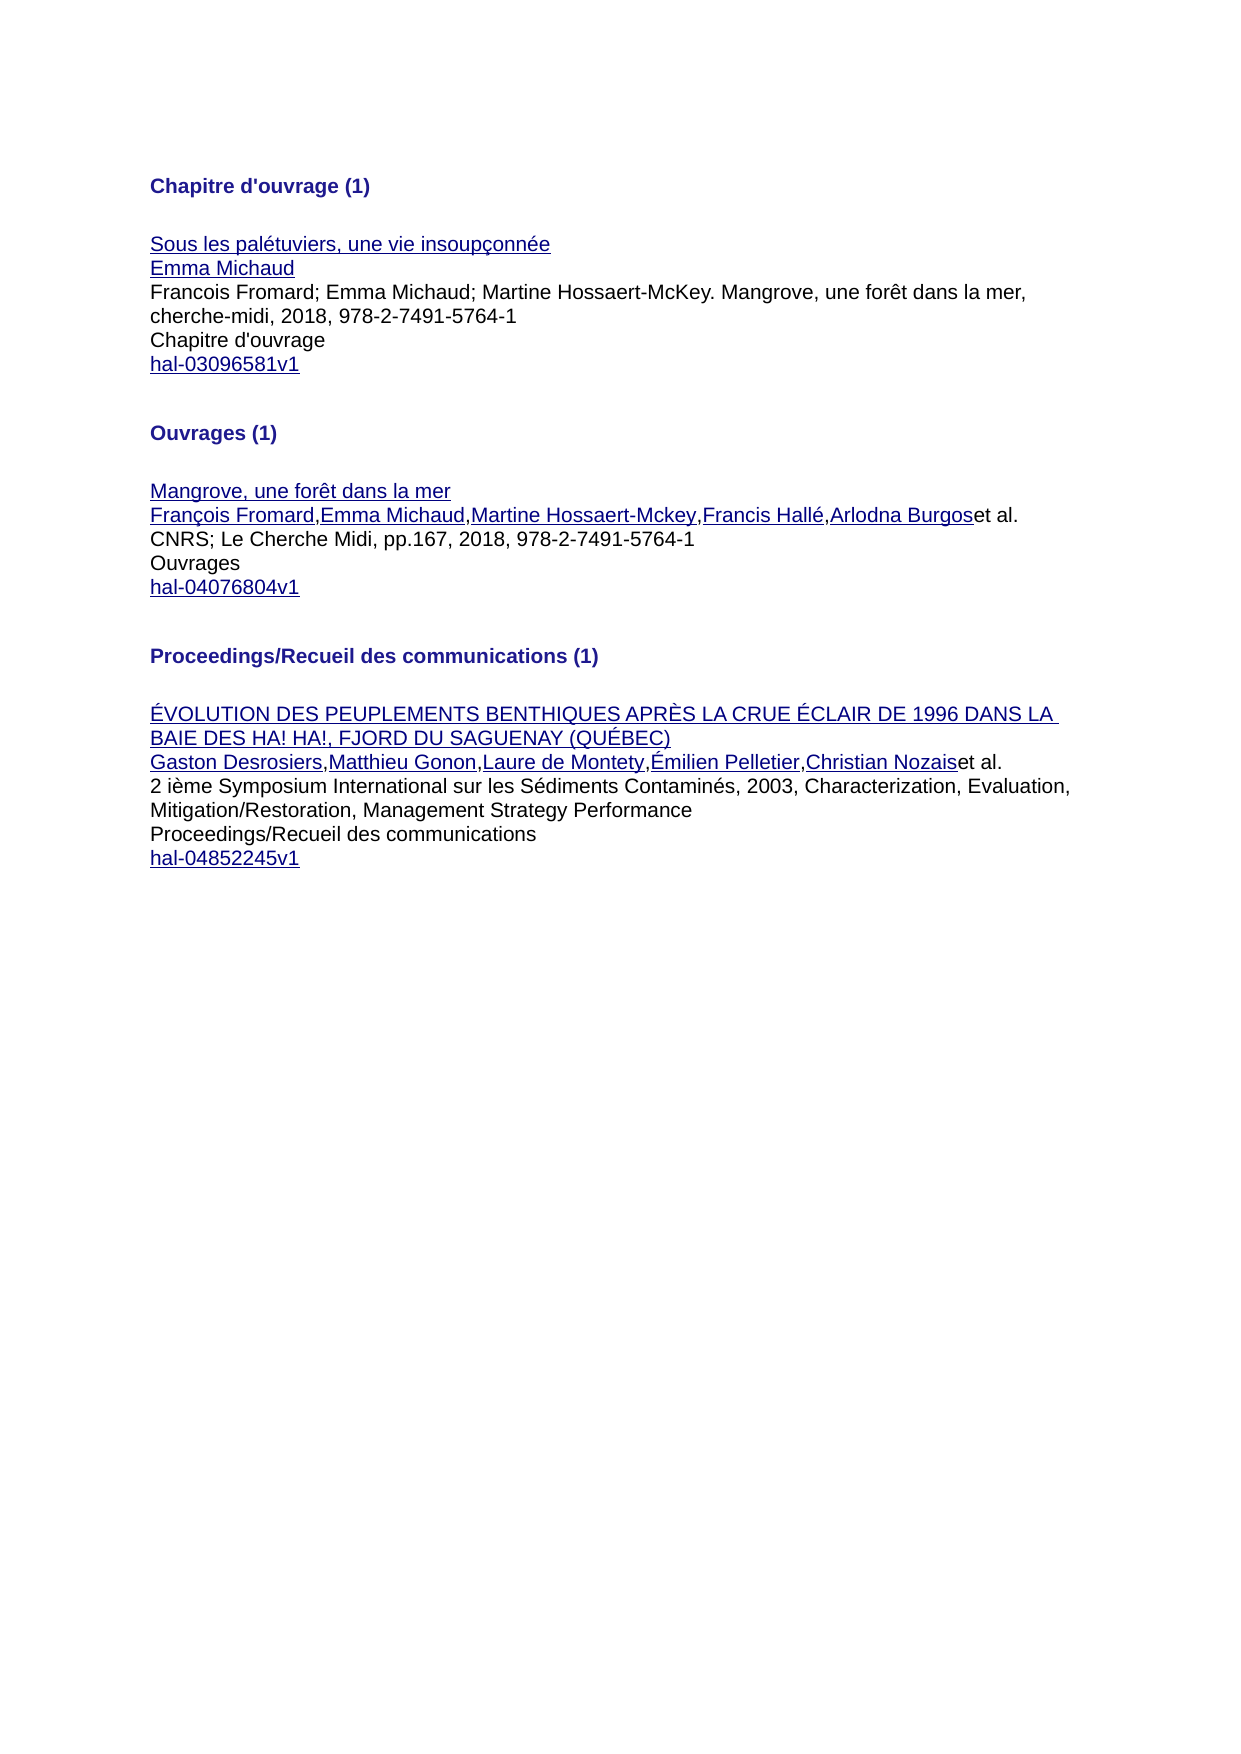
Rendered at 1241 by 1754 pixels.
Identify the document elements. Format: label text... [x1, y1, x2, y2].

table_header ÉVOLUTION DES PEUPLEMENTS BENTHIQUES APRÈS LA CRUE ÉCLAIR DE 1996 DANS LA BAIE DES HA! HA!, FJORD DU SAGUENAY (QUÉBEC) Gaston Desrosiers,Matthieu Gonon,Laure de Montety,Émilien Pelletier,Christian Nozaiset al. 2 ième Symposium International sur les Sédiments Contaminés, 2003, Characterization, Evaluation, Mitigation/Restoration, Management Strategy Performance Proceedings/Recueil des communications hal-04852245v1 [150, 702, 1090, 870]
subtitle Proceedings/Recueil des communications (1) [150, 644, 1090, 668]
subtitle Ouvrages (1) [150, 421, 1090, 445]
table_header Mangrove, une forêt dans la mer François Fromard,Emma Michaud,Martine Hossaert-Mckey,Francis Hallé,Arlodna Burgoset al. CNRS; Le Cherche Midi, pp.167, 2018, 978-2-7491-5764-1 Ouvrages hal-04076804v1 [150, 479, 1090, 599]
subtitle Chapitre d'ouvrage (1) [150, 174, 1090, 198]
table_header Sous les palétuviers, une vie insoupçonnée Emma Michaud Francois Fromard; Emma Michaud; Martine Hossaert-McKey. Mangrove, une forêt dans la mer, cherche-midi, 2018, 978-2-7491-5764-1 Chapitre d'ouvrage hal-03096581v1 [150, 232, 1090, 376]
